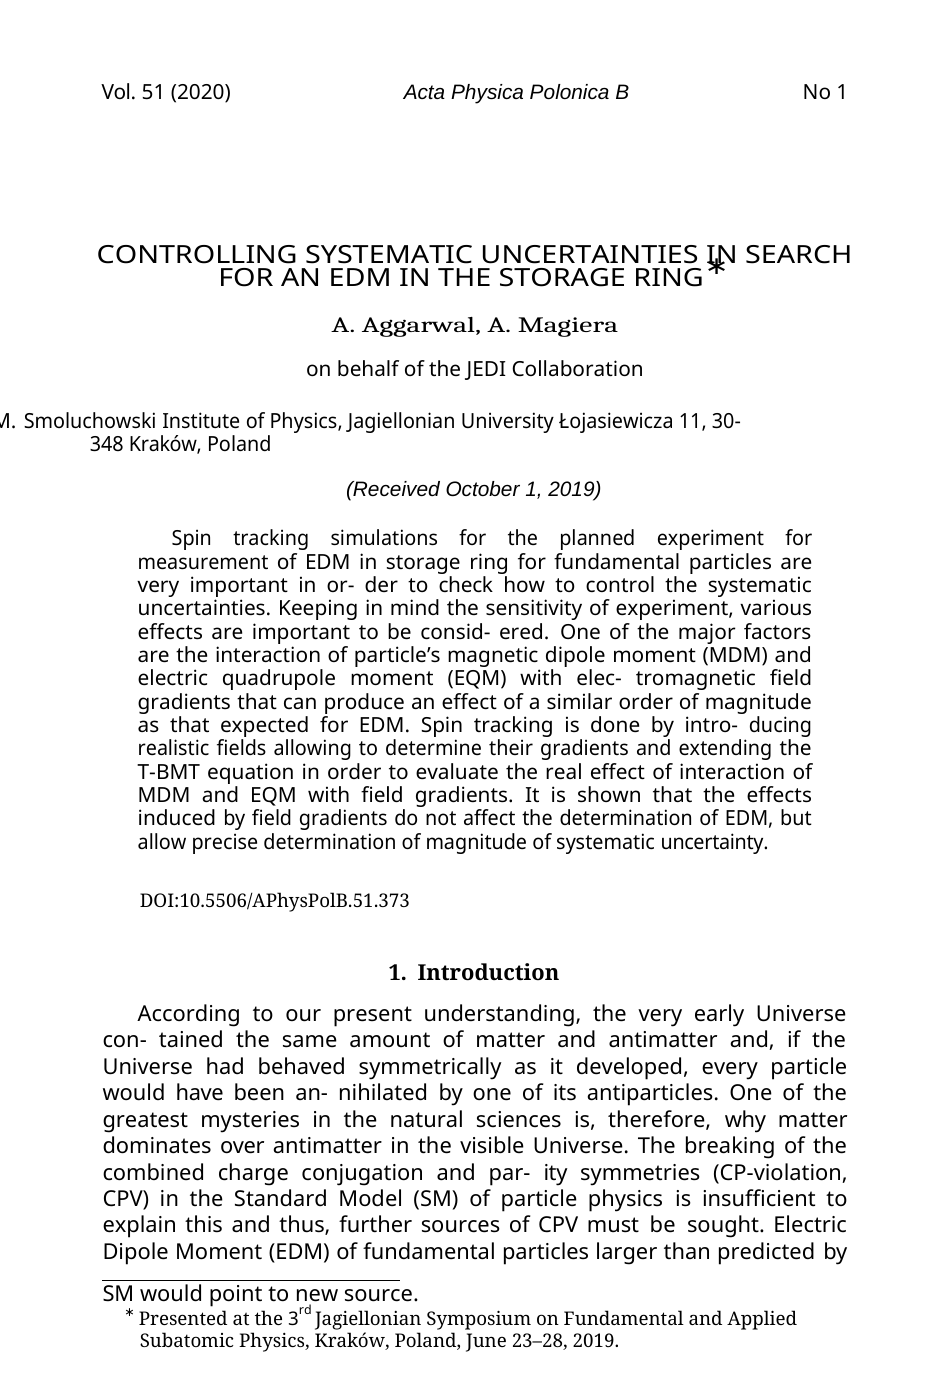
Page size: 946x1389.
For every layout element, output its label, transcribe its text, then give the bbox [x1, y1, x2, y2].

text (Received October 1, 2019) [91, 477, 858, 501]
text DOI:10.5506/APhysPolB.51.373 [139, 887, 858, 912]
text A. Aggarwal, A. Magiera [91, 313, 858, 338]
text According to our present understanding, the very early Universe con- tained the same amount of matter and antimatter and, if the Universe had behaved symmetrically as it developed, every particle would have been an- nihilated by one of its antiparticles. One of the greatest mysteries in the natural sciences is, therefore, why matter dominates over antimatter in the visible Universe. The breaking of the combined charge conjugation and par- ity symmetries (CP-violation, CPV) in the Standard Model (SM) of particle physics is insufficient to explain this and thus, further sources of CPV must be sought. Electric Dipole Moment (EDM) of fundamental particles larger than predicted by SM would point to new source. [102, 1000, 848, 1307]
text on behalf of the JEDI Collaboration [91, 354, 858, 383]
list Introduction [388, 957, 858, 987]
text Spin tracking simulations for the planned experiment for measurement of EDM in storage ring for fundamental particles are very important in or- der to check how to control the systematic uncertainties. Keeping in mind the sensitivity of experiment, various effects are important to be consid- ered. One of the major factors are the interaction of particle’s magnetic dipole moment (MDM) and electric quadrupole moment (EQM) with elec- tromagnetic field gradients that can produce an effect of a similar order of magnitude as that expected for EDM. Spin tracking is done by intro- ducing realistic fields allowing to determine their gradients and extending the T-BMT equation in order to evaluate the real effect of interaction of MDM and EQM with field gradients. It is shown that the effects induced by field gradients do not affect the determination of EDM, but allow precise determination of magnitude of systematic uncertainty. [137, 527, 812, 854]
text Vol. 51 (2020) Acta Physica Polonica B No 1 [91, 77, 858, 106]
text CONTROLLING SYSTEMATIC UNCERTAINTIES IN SEARCH FOR AN EDM IN THE STORAGE RING∗ [91, 247, 858, 293]
text ∗ Presented at the 3rd Jagiellonian Symposium on Fundamental and Applied Subatomic Physics, Kraków, Poland, June 23–28, 2019. [124, 1309, 858, 1352]
list Smoluchowski Institute of Physics, Jagiellonian University Łojasiewicza 11, 30-348 Kraków, Poland [0, 410, 756, 456]
